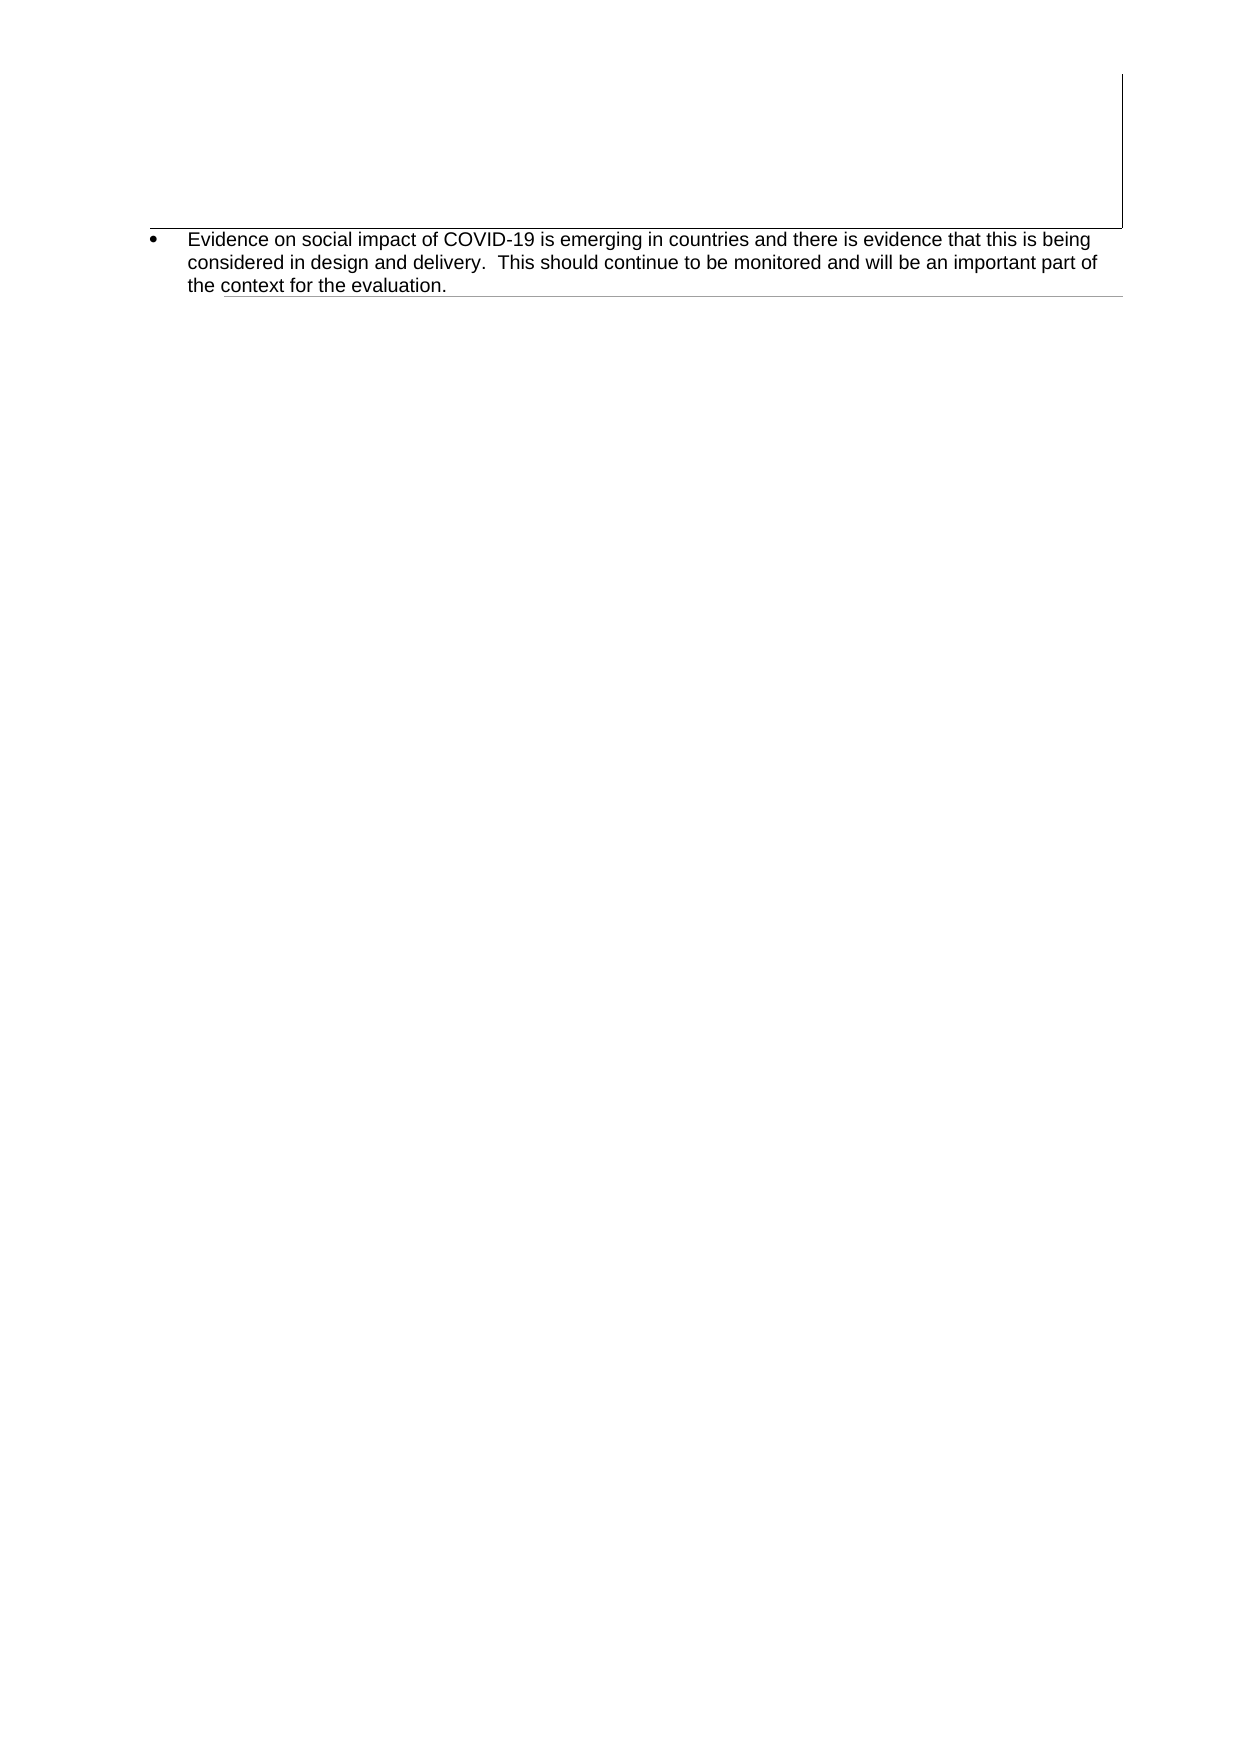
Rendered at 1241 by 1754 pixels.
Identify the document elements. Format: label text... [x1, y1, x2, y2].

list Evidence on social impact of COVID-19 is emerging in countries and there is evidence that this is being considered in design and delivery. This should continue to be monitored and will be an important part of the context for the evaluation. [150, 228, 1122, 296]
